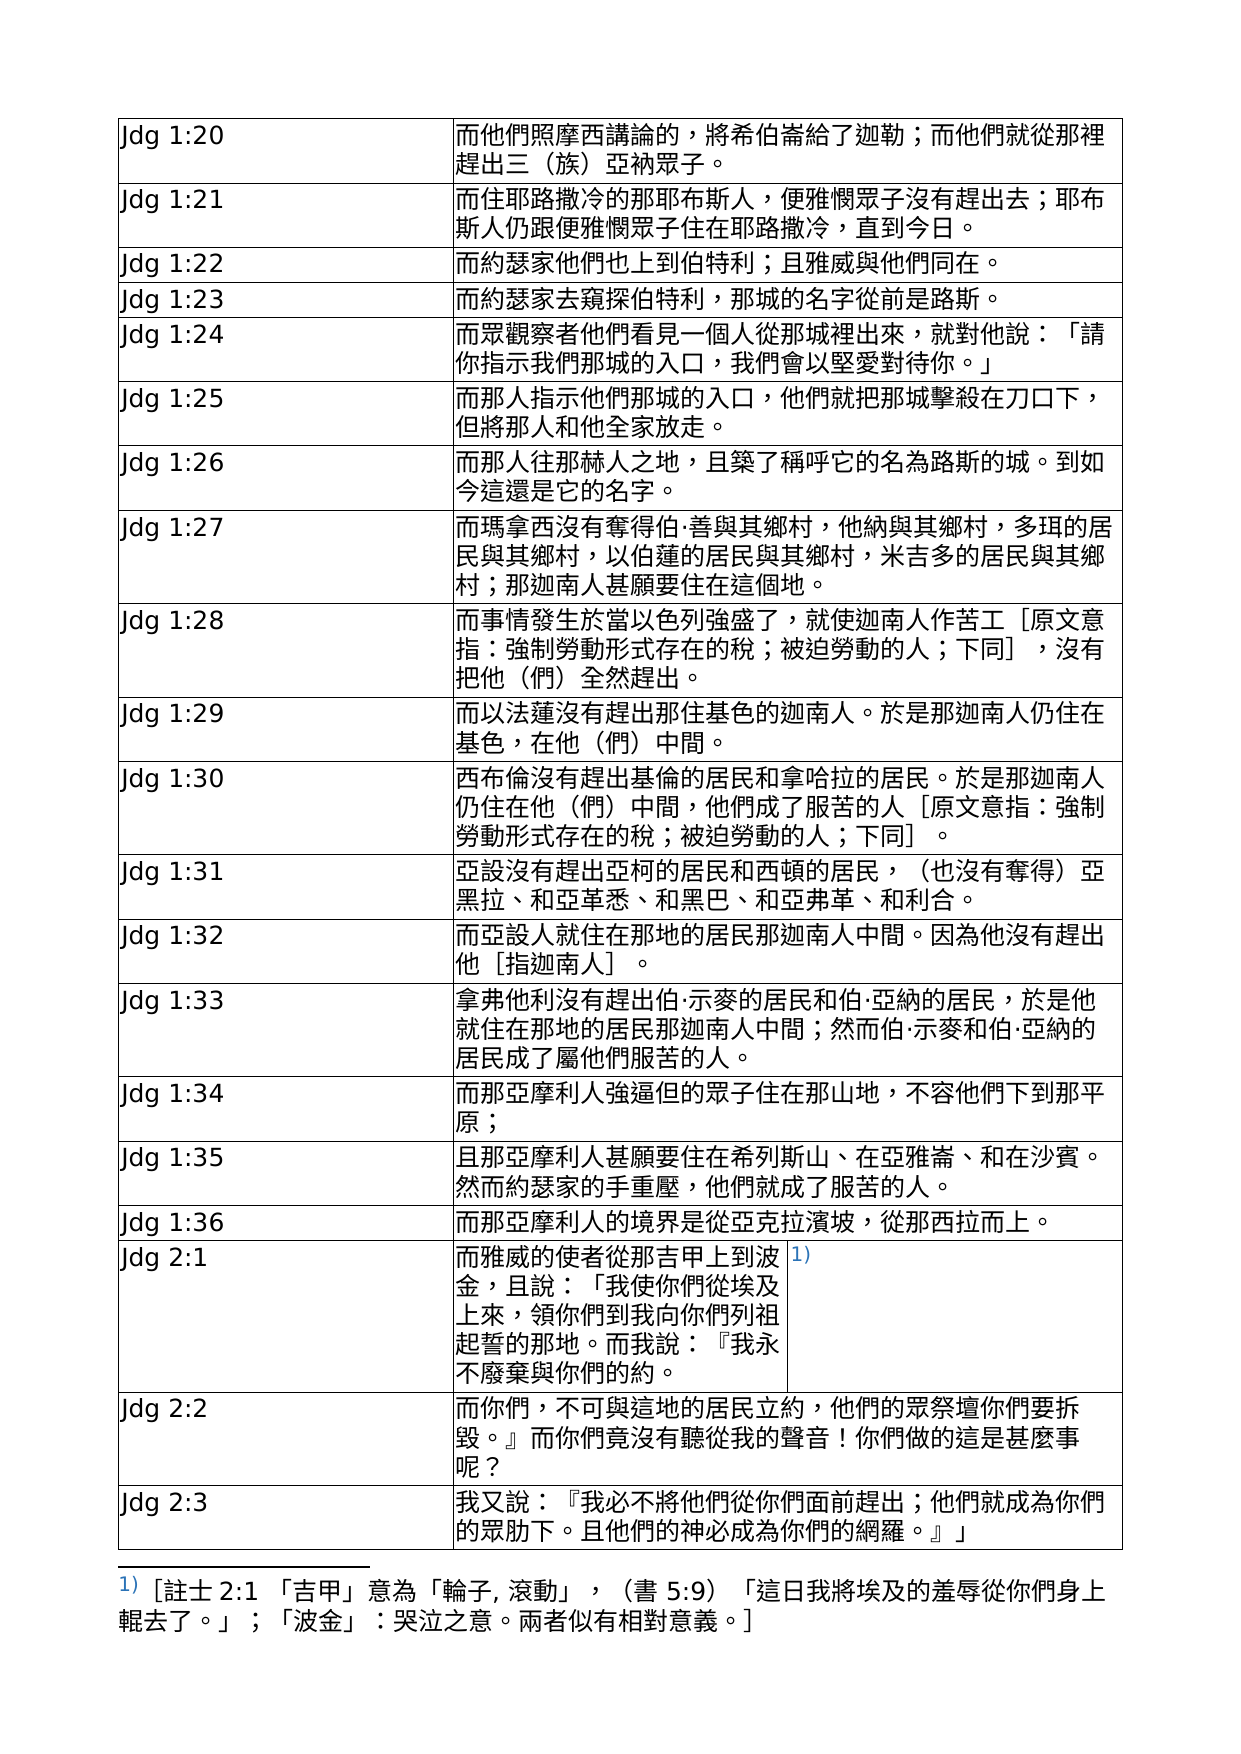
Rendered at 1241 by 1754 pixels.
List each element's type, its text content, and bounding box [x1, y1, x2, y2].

table_cell 而事情發生於當以色列強盛了，就使迦南人作苦工［原文意指：強制勞動形式存在的稅；被迫勞動的人；下同］，沒有把他（們）全然趕出。 [454, 604, 1122, 697]
table_cell Jdg 1:28 [119, 604, 453, 697]
table_cell Jdg 1:25 [119, 382, 453, 445]
table_cell Jdg 1:23 [119, 283, 453, 317]
table_cell Jdg 2:2 [119, 1393, 453, 1485]
table_cell Jdg 1:35 [119, 1142, 453, 1205]
table_cell 而雅威的使者從那吉甲上到波金，且說：「我使你們從埃及上來，領你們到我向你們列祖起誓的那地。而我說：『我永不廢棄與你們的約。 [454, 1241, 787, 1392]
table_cell 而住耶路撒冷的那耶布斯人，便雅憫眾子沒有趕出去；耶布斯人仍跟便雅憫眾子住在耶路撒冷，直到今日。 [454, 184, 1122, 247]
table_cell 而他們照摩西講論的，將希伯崙給了迦勒；而他們就從那裡趕出三（族）亞衲眾子。 [454, 119, 1122, 182]
table_cell Jdg 1:31 [119, 855, 453, 918]
table_cell 拿弗他利沒有趕出伯·示麥的居民和伯·亞納的居民，於是他就住在那地的居民那迦南人中間；然而伯·示麥和伯·亞納的居民成了屬他們服苦的人。 [454, 984, 1122, 1076]
table_cell Jdg 1:22 [119, 248, 453, 282]
table_cell 而那亞摩利人強逼但的眾子住在那山地，不容他們下到那平原； [454, 1077, 1122, 1141]
table_cell Jdg 1:27 [119, 511, 453, 603]
table_cell Jdg 1:29 [119, 698, 453, 761]
table_cell 且那亞摩利人甚願要住在希列斯山、在亞雅崙、和在沙賓。然而約瑟家的手重壓，他們就成了服苦的人。 [454, 1142, 1122, 1205]
table_cell Jdg 1:36 [119, 1206, 453, 1240]
table_cell 我又說：『我必不將他們從你們面前趕出；他們就成為你們的眾肋下。且他們的神必成為你們的網羅。』」 [454, 1486, 1122, 1549]
table_cell Jdg 1:26 [119, 446, 453, 510]
table_cell [788, 1241, 1122, 1392]
table_cell Jdg 1:33 [119, 984, 453, 1076]
table_cell 而那人指示他們那城的入口，他們就把那城擊殺在刀口下，但將那人和他全家放走。 [454, 382, 1122, 445]
table_cell 而亞設人就住在那地的居民那迦南人中間。因為他沒有趕出他［指迦南人］。 [454, 920, 1122, 983]
table_cell 而那亞摩利人的境界是從亞克拉濱坡，從那西拉而上。 [454, 1206, 1122, 1240]
table_cell Jdg 1:34 [119, 1077, 453, 1141]
table_cell 而約瑟家他們也上到伯特利；且雅威與他們同在。 [454, 248, 1122, 282]
table_cell 而約瑟家去窺探伯特利，那城的名字從前是路斯。 [454, 283, 1122, 317]
table_cell Jdg 2:1 [119, 1241, 453, 1392]
table_cell 而那人往那赫人之地，且築了稱呼它的名為路斯的城。到如今這還是它的名字。 [454, 446, 1122, 510]
table_cell 而眾觀察者他們看見一個人從那城裡出來，就對他說：「請你指示我們那城的入口，我們會以堅愛對待你。」 [454, 318, 1122, 381]
table_cell 西布倫沒有趕出基倫的居民和拿哈拉的居民。於是那迦南人仍住在他（們）中間，他們成了服苦的人［原文意指：強制勞動形式存在的稅；被迫勞動的人；下同］。 [454, 762, 1122, 854]
table_cell 而以法蓮沒有趕出那住基色的迦南人。於是那迦南人仍住在基色，在他（們）中間。 [454, 698, 1122, 761]
table_cell Jdg 1:32 [119, 920, 453, 983]
table_cell Jdg 1:21 [119, 184, 453, 247]
table_cell 而你們，不可與這地的居民立約，他們的眾祭壇你們要拆毀。』而你們竟沒有聽從我的聲音！你們做的這是甚麼事呢？ [454, 1393, 1122, 1485]
table_cell Jdg 1:30 [119, 762, 453, 854]
table_cell 而瑪拿西沒有奪得伯·善與其鄉村，他納與其鄉村，多珥的居民與其鄉村，以伯蓮的居民與其鄉村，米吉多的居民與其鄉村；那迦南人甚願要住在這個地。 [454, 511, 1122, 603]
table_cell Jdg 1:20 [119, 119, 453, 182]
table_cell Jdg 1:24 [119, 318, 453, 381]
table_cell Jdg 2:3 [119, 1486, 453, 1549]
table_cell 亞設沒有趕出亞柯的居民和西頓的居民，（也沒有奪得）亞黑拉、和亞革悉、和黑巴、和亞弗革、和利合。 [454, 855, 1122, 918]
